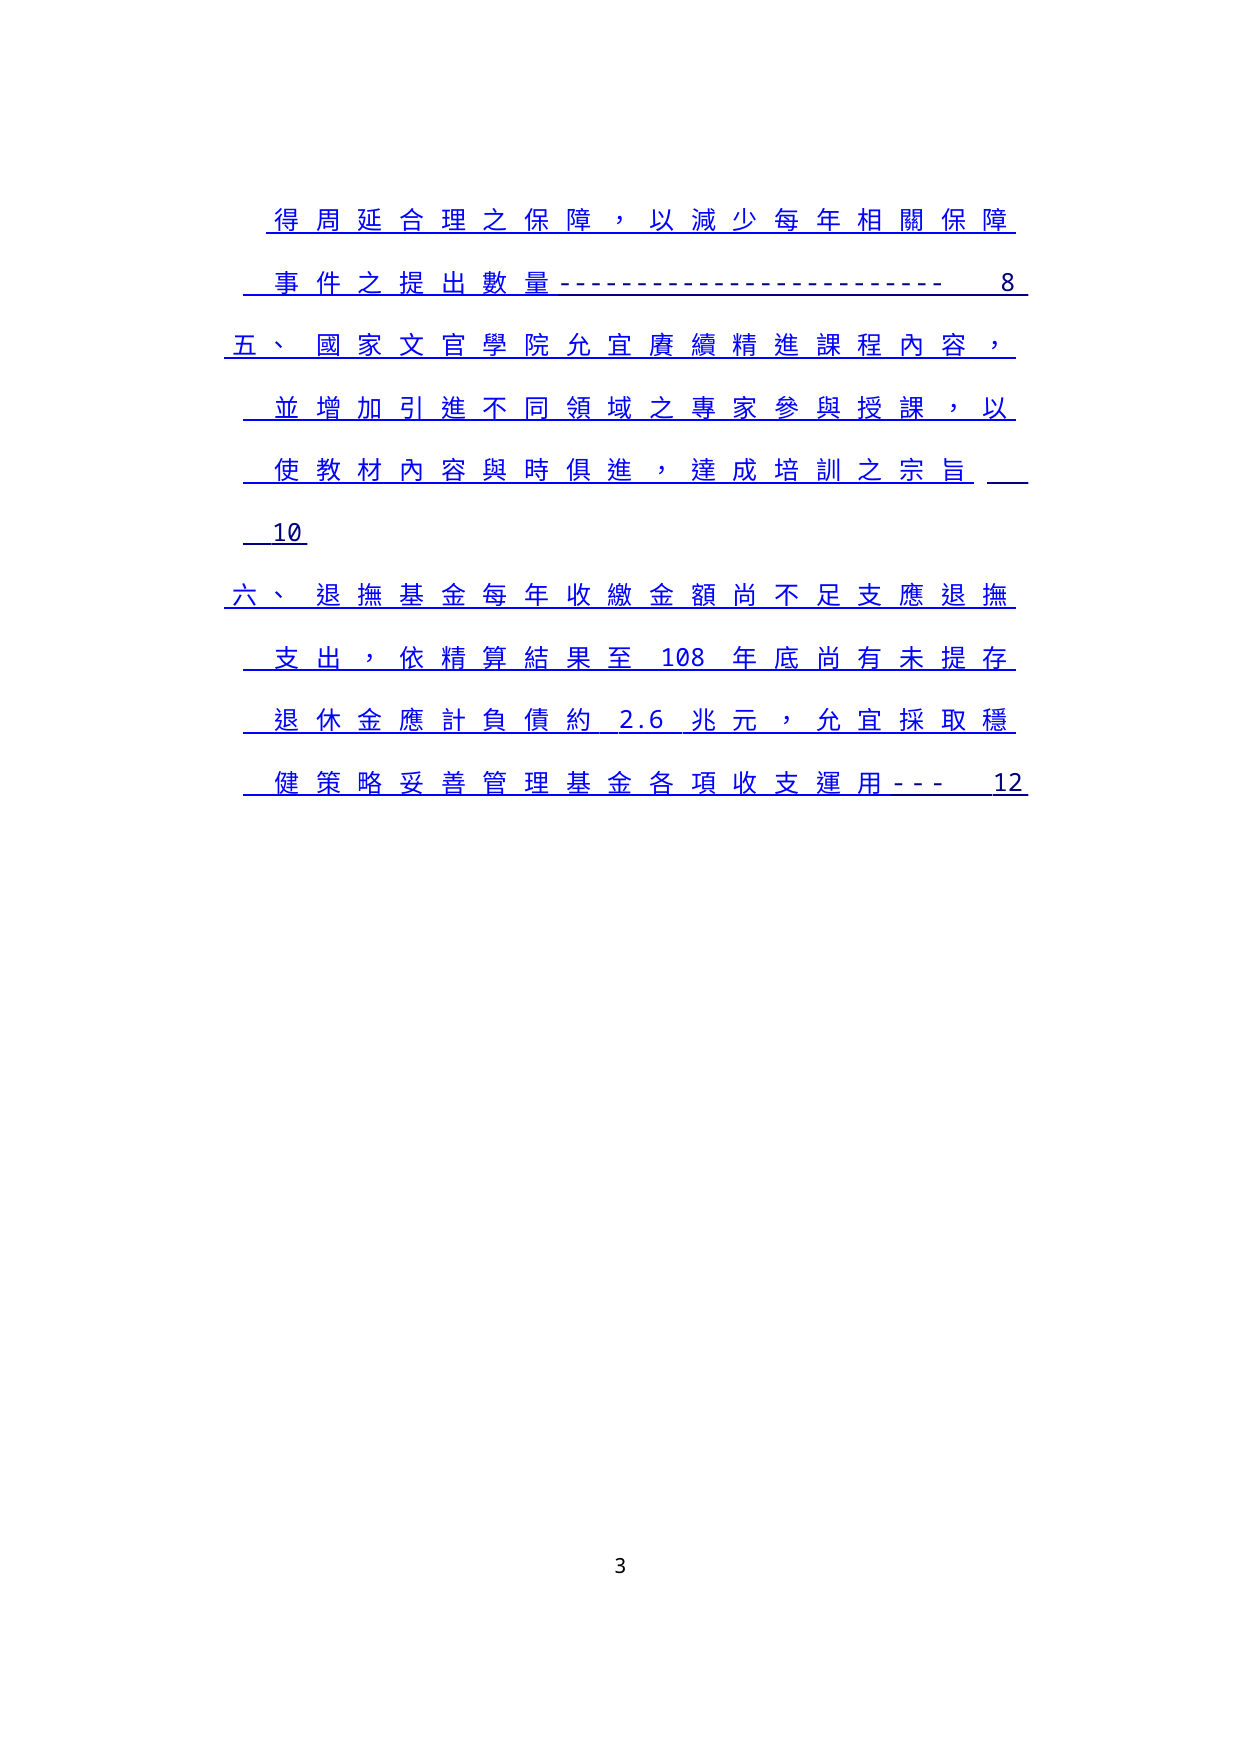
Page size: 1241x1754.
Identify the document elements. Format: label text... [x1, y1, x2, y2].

text 六、退撫基金每年收繳金額尚不足支應退撫支出，依精算結果至108年底尚有未提存退休金應計負債約2.6兆元，允宜採取穩健策略妥善管理基金各項收支運用 12 [191, 552, 1028, 802]
text 五、國家文官學院允宜賡續精進課程內容，並增加引進不同領域之專家參與授課，以使教材內容與時俱進，達成培訓之宗旨 10 [191, 302, 1028, 552]
text 得周延合理之保障，以減少每年相關保障事件之提出數量 8 [191, 177, 1028, 302]
